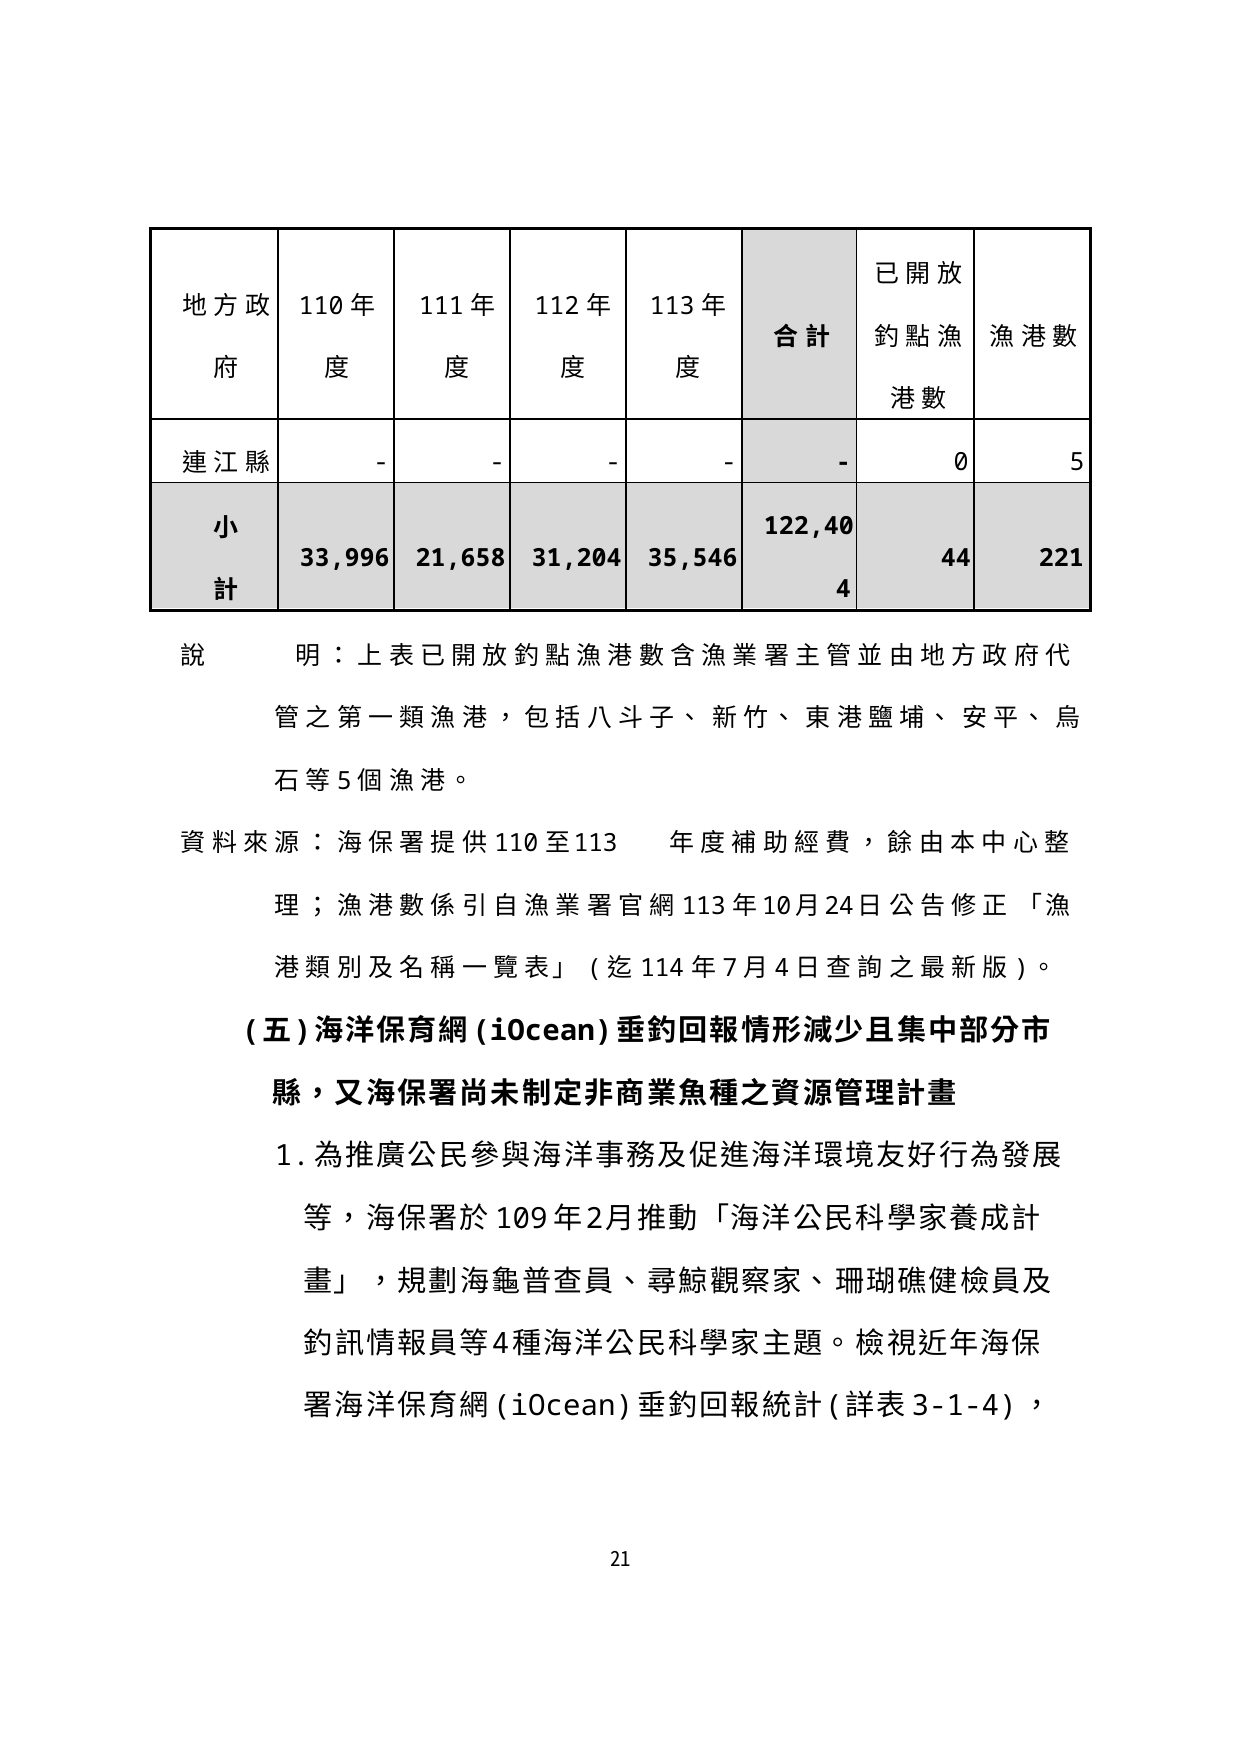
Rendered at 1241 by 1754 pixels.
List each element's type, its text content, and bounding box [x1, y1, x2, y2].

table_cell - [511, 420, 625, 482]
table_header 110年度 [279, 230, 393, 418]
table_cell 連江縣 [152, 420, 277, 482]
table_cell - [395, 420, 509, 482]
table_header 已開放釣點漁港數 [857, 230, 973, 418]
table_header 合計 [743, 230, 856, 418]
table_cell 0 [857, 420, 973, 482]
text 資料來源：海保署提供110至113 年度補助經費，餘由本中心整理；漁港數係引自漁業署官網113年10月24日公告修正「漁港類別及名稱一覽表」(迄114年7月4日查詢之最新版)。 [148, 799, 1092, 987]
table_header 地方政府 [152, 230, 277, 418]
table_cell 小 計 [152, 483, 277, 608]
table_header 111年度 [395, 230, 509, 418]
text 說 明：上表已開放釣點漁港數含漁業署主管並由地方政府代管之第一類漁港，包括八斗子、新竹、東港鹽埔、安平、烏石等5個漁港。 [148, 612, 1092, 799]
table_cell - [279, 420, 393, 482]
table_header 113年度 [627, 230, 741, 418]
table_cell 33,996 [279, 483, 393, 608]
text 1.為推廣公民參與海洋事務及促進海洋環境友好行為發展等，海保署於109年2月推動「海洋公民科學家養成計畫」，規劃海龜普查員、尋鯨觀察家、珊瑚礁健檢員及釣訊情報員等4種海洋公民科學家主題。檢視近年海保署海洋保育網(iOcean)垂釣回報統計(詳表3-1-4)，自110年度之3,314筆增為113年度之1萬5,584筆，增加1萬2,270筆(增幅370.25%)，概呈大幅增加，惟113年度較112年度減少4,707筆(減幅23.2%)；另臺中市該4年計2萬4,450筆(占比達52.14%)，位居首位，之後排名依序為新北市(占比9.99%)、臺南市(占比9.34%)、基隆市(占比6.89%)及高雄市(占比6%)，前5名合計占比高達84.36%，餘16個市縣僅占15.64%，其中10個市縣占比未及1%，及如113年度花蓮縣、新竹縣各僅回報2筆及1筆等，海洋保育網(iOcean)垂釣回報情形明顯集中於部分市縣，恐難取得完整資料以利合理有效之評估與分析。 [266, 1112, 1063, 1424]
table_cell 44 [857, 483, 973, 608]
table_cell 35,546 [627, 483, 741, 608]
table_cell 122,404 [743, 483, 856, 608]
table_cell - [627, 420, 741, 482]
table_header 漁港數 [975, 230, 1089, 418]
table_cell 21,658 [395, 483, 509, 608]
table_cell - [743, 420, 856, 482]
table_cell 221 [975, 483, 1089, 608]
table_header 112年度 [511, 230, 625, 418]
text (五)海洋保育網(iOcean)垂釣回報情形減少且集中部分市縣，又海保署尚未制定非商業魚種之資源管理計畫 [236, 987, 1063, 1112]
table_cell 31,204 [511, 483, 625, 608]
table_cell 5 [975, 420, 1089, 482]
